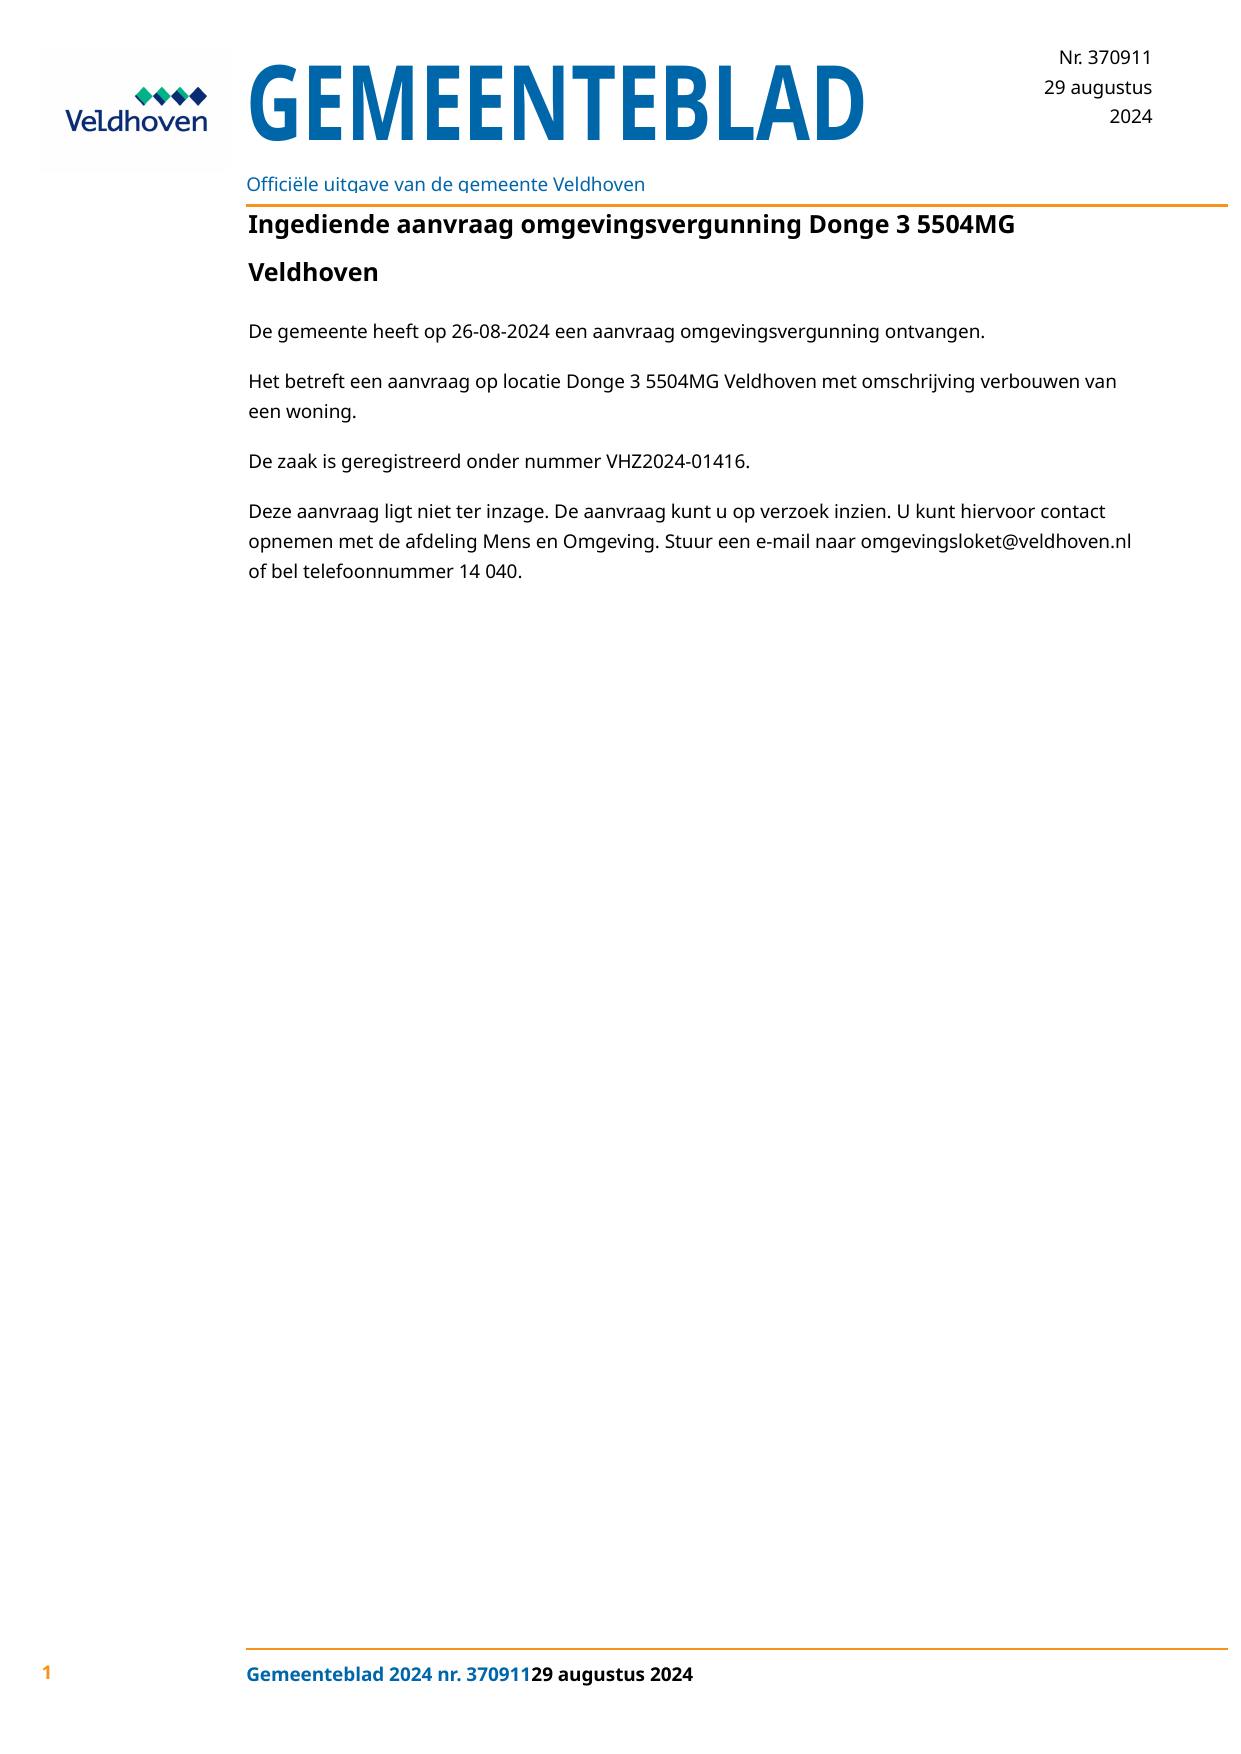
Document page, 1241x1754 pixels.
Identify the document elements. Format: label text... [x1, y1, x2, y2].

text Het betreft een aanvraag op locatie Donge 3 5504MG Veldhoven met omschrijving verbouwen van een woning. [248, 368, 1152, 424]
text Deze aanvraag ligt niet ter inzage. De aanvraag kunt u op verzoek inzien. U kunt hiervoor contact opnemen met de afdeling Mens en Omgeving. Stuur een e-mail naar omgevingsloket@veldhoven.nl of bel telefoonnummer 14 040. [248, 499, 1152, 584]
text De gemeente heeft op 26-08-2024 een aanvraag omgevingsvergunning ontvangen. [248, 318, 1152, 344]
picture [41, 47, 231, 172]
text De zaak is geregistreerd onder nummer VHZ2024-01416. [248, 448, 1152, 474]
text Ingediende aanvraag omgevingsvergunning Donge 3 5504MG Veldhoven [248, 207, 1152, 288]
